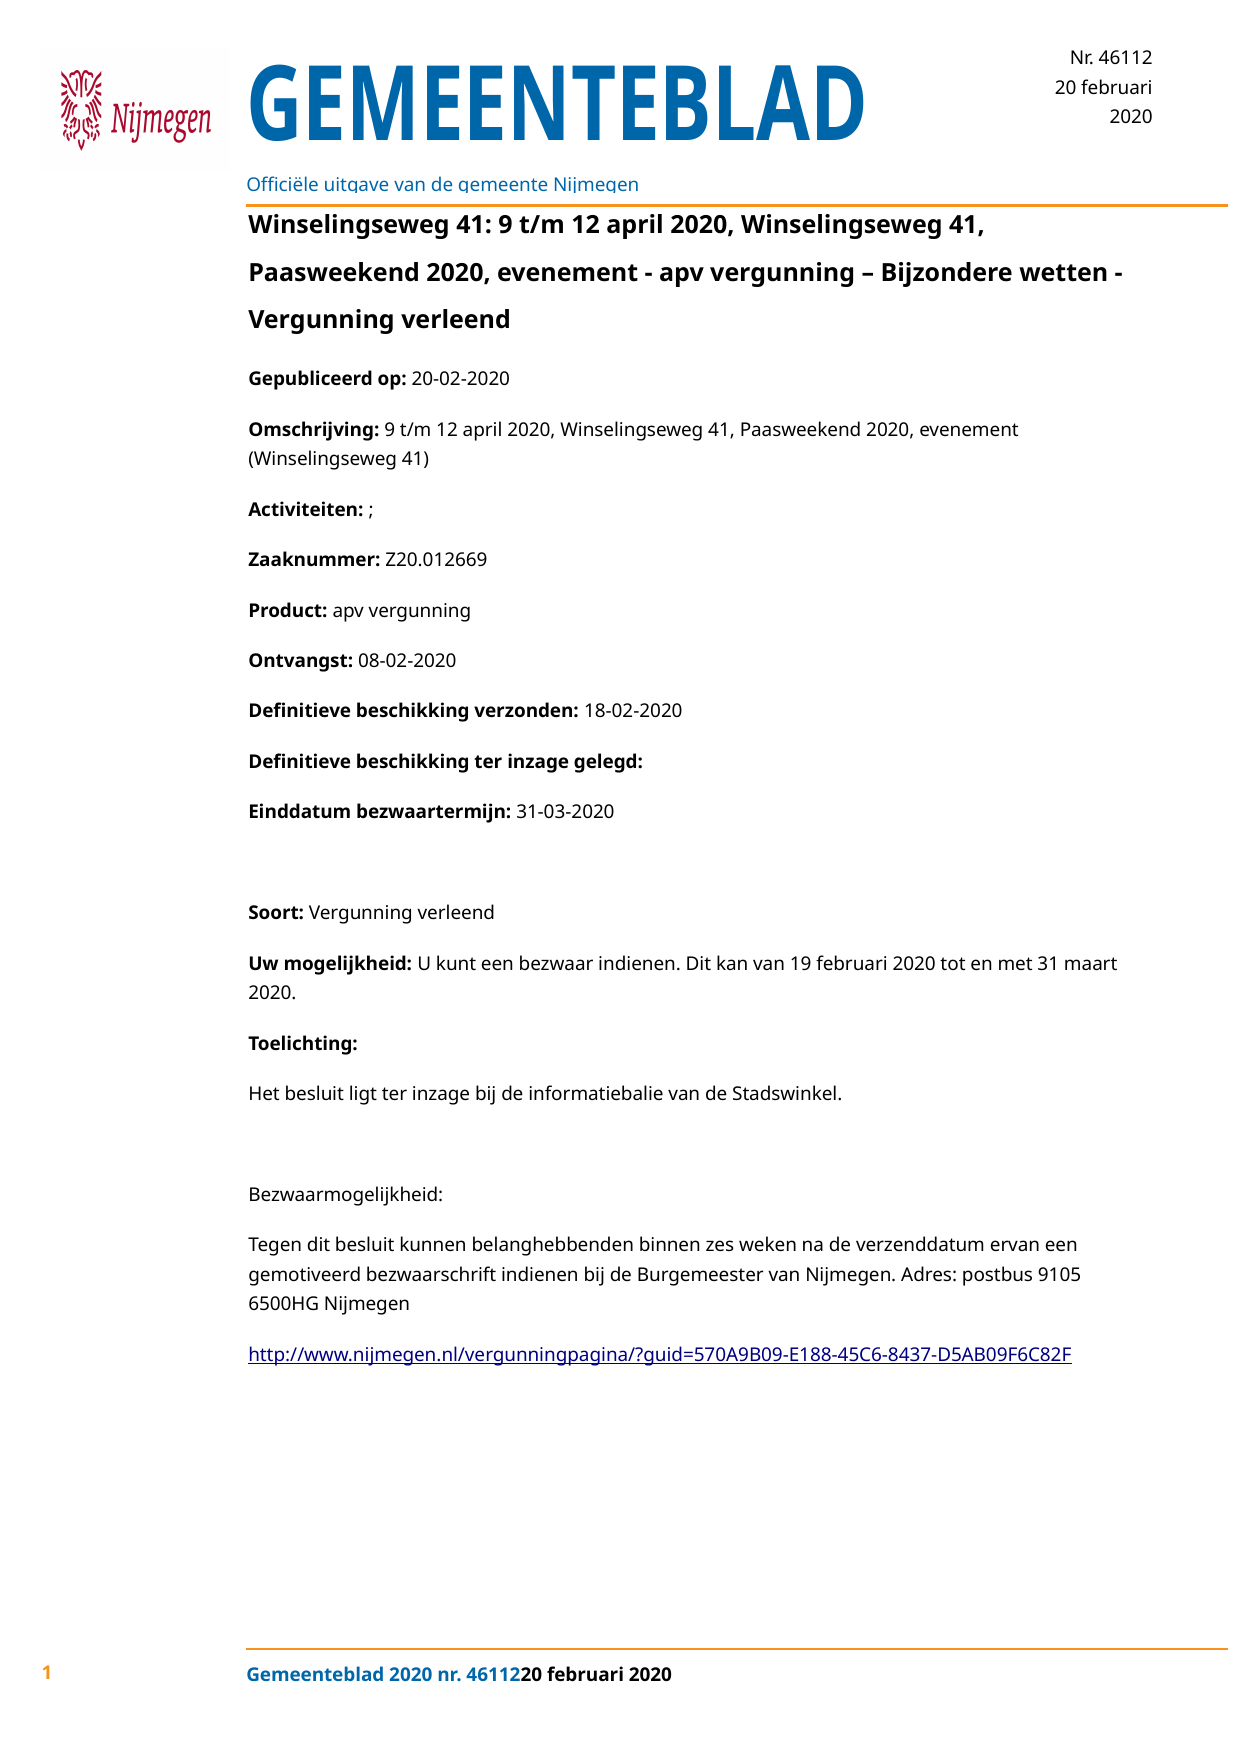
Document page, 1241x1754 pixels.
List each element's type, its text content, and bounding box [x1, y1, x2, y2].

text Bezwaarmogelijkheid: [248, 1181, 1152, 1207]
text Definitieve beschikking verzonden: 18-02-2020 [248, 698, 1152, 723]
text Uw mogelijkheid: U kunt een bezwaar indienen. Dit kan van 19 februari 2020 tot en met 31 maart 2020. [248, 950, 1152, 1005]
text Zaaknummer: Z20.012669 [248, 546, 1152, 572]
text Gepubliceerd op: 20-02-2020 [248, 366, 1152, 391]
text Winselingseweg 41: 9 t/m 12 april 2020, Winselingseweg 41, Paasweekend 2020, evenement - apv vergunning – Bijzondere wetten - Vergunning verleend [248, 207, 1152, 336]
text http://www.nijmegen.nl/vergunningpagina/?guid=570A9B09-E188-45C6-8437-D5AB09F6C82F [248, 1341, 1152, 1367]
text Activiteiten: ; [248, 496, 1152, 522]
text Tegen dit besluit kunnen belanghebbenden binnen zes weken na de verzenddatum ervan een gemotiveerd bezwaarschrift indienen bij de Burgemeester van Nijmegen. Adres: postbus 9105 6500HG Nijmegen [248, 1231, 1152, 1316]
text Toelichting: [248, 1030, 1152, 1055]
text Ontvangst: 08-02-2020 [248, 647, 1152, 673]
text Einddatum bezwaartermijn: 31-03-2020 [248, 798, 1152, 824]
picture [41, 47, 231, 172]
text Omschrijving: 9 t/m 12 april 2020, Winselingseweg 41, Paasweekend 2020, evenement (Winselingseweg 41) [248, 416, 1152, 471]
text Definitieve beschikking ter inzage gelegd: [248, 748, 1152, 774]
text Het besluit ligt ter inzage bij de informatiebalie van de Stadswinkel. [248, 1080, 1152, 1106]
text Product: apv vergunning [248, 597, 1152, 622]
text Soort: Vergunning verleend [248, 899, 1152, 925]
